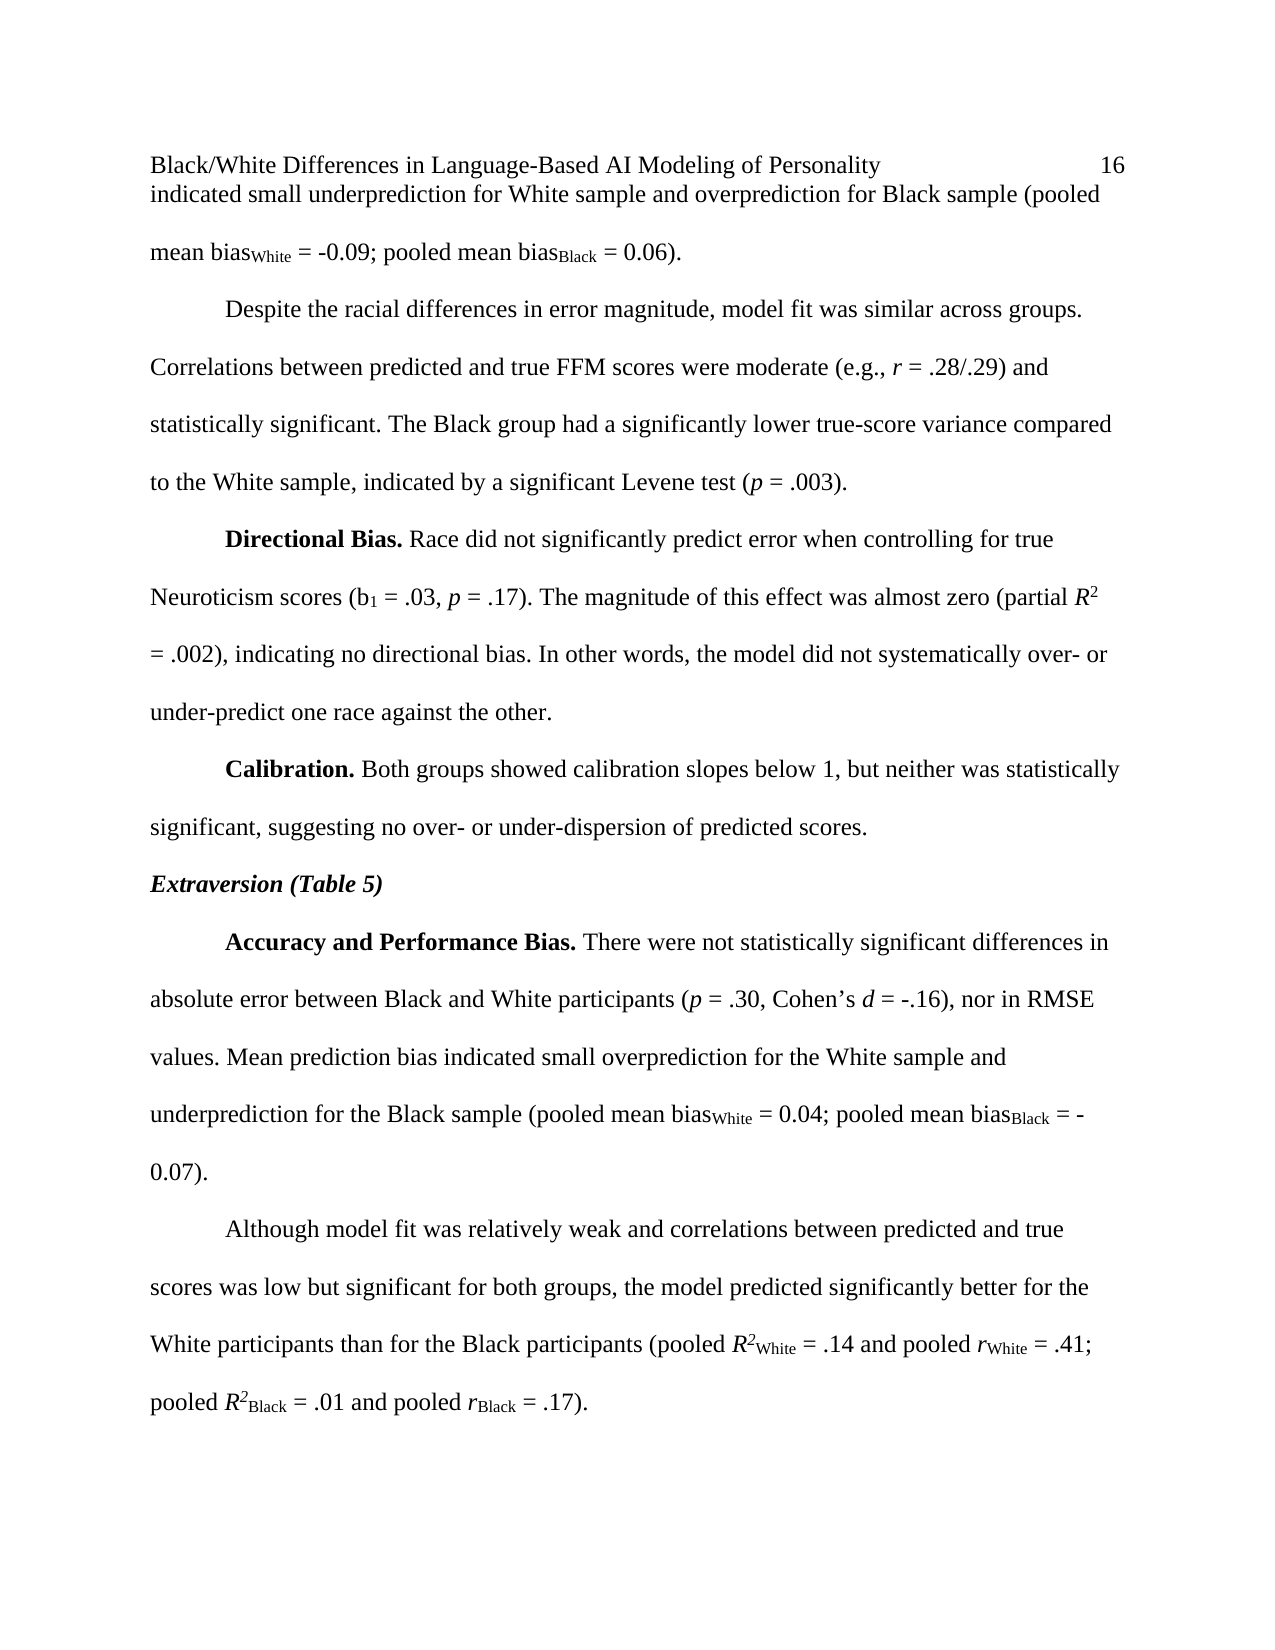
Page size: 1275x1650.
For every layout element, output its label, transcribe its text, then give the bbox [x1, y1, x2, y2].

text Although model fit was relatively weak and correlations between predicted and true scores was low but significant for both groups, the model predicted significantly better for the White participants than for the Black participants (pooled R2White = .14 and pooled rWhite = .41; pooled R2Black = .01 and pooled rBlack = .17). [150, 1214, 1125, 1416]
text indicated small underprediction for White sample and overprediction for Black sample (pooled mean biasWhite = -0.09; pooled mean biasBlack = 0.06). [150, 179, 1125, 266]
text Despite the racial differences in error magnitude, model fit was similar across groups. Correlations between predicted and true FFM scores were moderate (e.g., r = .28/.29) and statistically significant. The Black group had a significantly lower true-score variance compared to the White sample, indicated by a significant Levene test (p = .003). [150, 294, 1125, 496]
text Accuracy and Performance Bias. There were not statistically significant differences in absolute error between Black and White participants (p = .30, Cohen’s d = -.16), nor in RMSE values. Mean prediction bias indicated small overprediction for the White sample and underprediction for the Black sample (pooled mean biasWhite = 0.04; pooled mean biasBlack = -0.07). [150, 927, 1125, 1186]
text Calibration. Both groups showed calibration slopes below 1, but neither was statistically significant, suggesting no over- or under-dispersion of predicted scores. [150, 754, 1125, 841]
text Extraversion (Table 5) [150, 869, 1125, 898]
text Directional Bias. Race did not significantly predict error when controlling for true Neuroticism scores (b1 = .03, p = .17). The magnitude of this effect was almost zero (partial R2 = .002), indicating no directional bias. In other words, the model did not systematically over- or under-predict one race against the other. [150, 524, 1125, 726]
